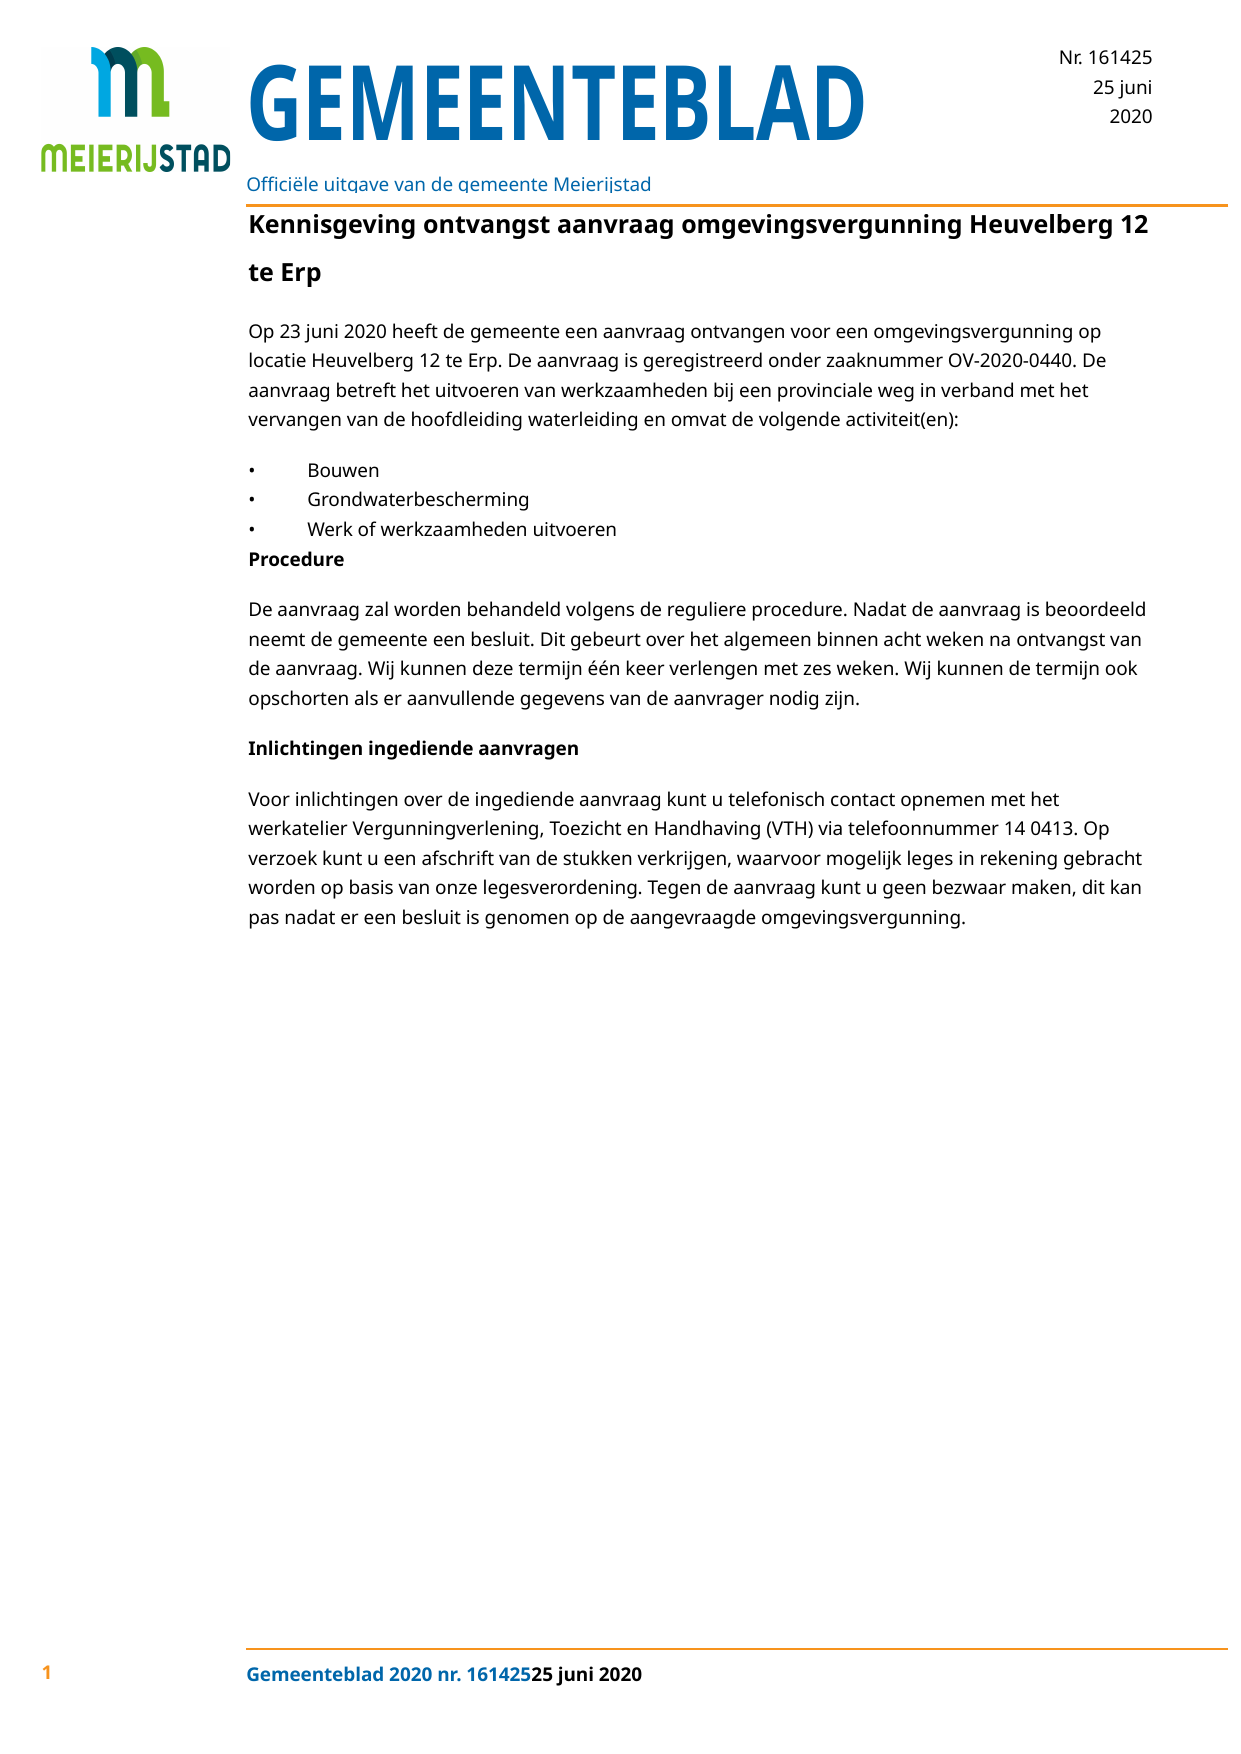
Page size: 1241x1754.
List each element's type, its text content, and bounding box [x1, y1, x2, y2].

list Werk of werkzaamheden uitvoeren [248, 516, 1152, 542]
text Inlichtingen ingediende aanvragen [248, 735, 1152, 761]
list Grondwaterbescherming [248, 487, 1152, 512]
text Voor inlichtingen over de ingediende aanvraag kunt u telefonisch contact opnemen met het werkatelier Vergunningverlening, Toezicht en Handhaving (VTH) via telefoonnummer 14 0413. Op verzoek kunt u een afschrift van de stukken verkrijgen, waarvoor mogelijk leges in rekening gebracht worden op basis van onze legesverordening. Tegen de aanvraag kunt u geen bezwaar maken, dit kan pas nadat er een besluit is genomen op de aangevraagde omgevingsvergunning. [248, 786, 1152, 930]
text Kennisgeving ontvangst aanvraag omgevingsvergunning Heuvelberg 12 te Erp [248, 207, 1152, 288]
picture [41, 47, 231, 172]
list Bouwen [248, 457, 1152, 483]
text Op 23 juni 2020 heeft de gemeente een aanvraag ontvangen voor een omgevingsvergunning op locatie Heuvelberg 12 te Erp. De aanvraag is geregistreerd onder zaaknummer OV-2020-0440. De aanvraag betreft het uitvoeren van werkzaamheden bij een provinciale weg in verband met het vervangen van de hoofdleiding waterleiding en omvat de volgende activiteit(en): [248, 318, 1152, 432]
text De aanvraag zal worden behandeld volgens de reguliere procedure. Nadat de aanvraag is beoordeeld neemt de gemeente een besluit. Dit gebeurt over het algemeen binnen acht weken na ontvangst van de aanvraag. Wij kunnen deze termijn één keer verlengen met zes weken. Wij kunnen de termijn ook opschorten als er aanvullende gegevens van de aanvrager nodig zijn. [248, 596, 1152, 711]
text Procedure [248, 546, 1152, 572]
